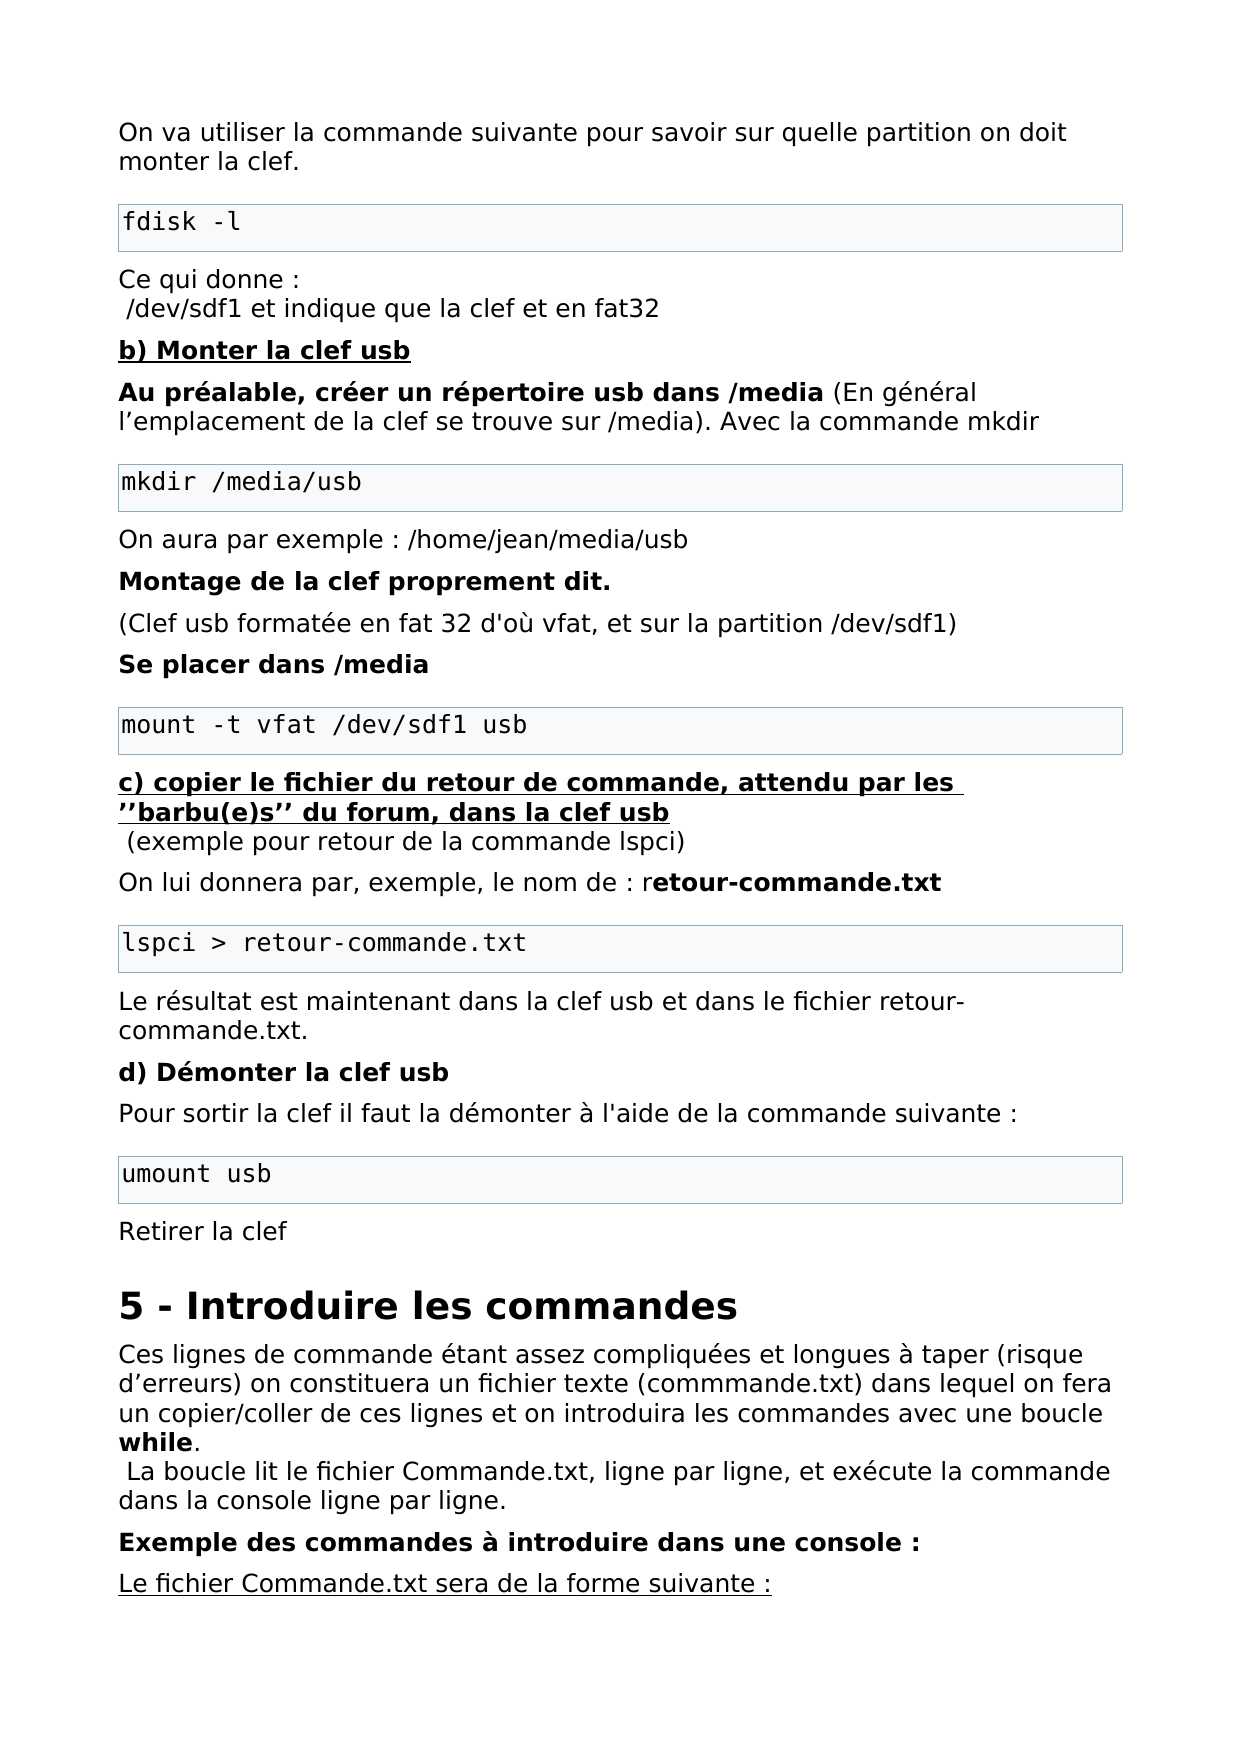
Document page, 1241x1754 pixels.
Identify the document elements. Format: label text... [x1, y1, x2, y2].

text Ces lignes de commande étant assez compliquées et longues à taper (risque d’erreurs) on constituera un fichier texte (commmande.txt) dans lequel on fera un copier/coller de ces lignes et on introduira les commandes avec une boucle while. La boucle lit le fichier Commande.txt, ligne par ligne, et exécute la commande dans la console ligne par ligne. [118, 1340, 1122, 1515]
text Montage de la clef proprement dit. [118, 567, 1122, 596]
text On lui donnera par, exemple, le nom de : retour-commande.txt [118, 869, 1122, 898]
text Ce qui donne : /dev/sdf1 et indique que la clef et en fat32 [118, 266, 1122, 324]
text (Clef usb formatée en fat 32 d'où vfat, et sur la partition /dev/sdf1) [118, 609, 1122, 638]
text On va utiliser la commande suivante pour savoir sur quelle partition on doit monter la clef. [118, 118, 1122, 176]
text Au préalable, créer un répertoire usb dans /media (En général l’emplacement de la clef se trouve sur /media). Avec la commande mkdir [118, 378, 1122, 436]
text Pour sortir la clef il faut la démonter à l'aide de la commande suivante : [118, 1099, 1122, 1128]
text Se placer dans /media [118, 650, 1122, 679]
table_header mkdir /media/usb [119, 465, 1122, 511]
text Le résultat est maintenant dans la clef usb et dans le fichier retour-commande.txt. [118, 987, 1122, 1045]
table_header lspci > retour-commande.txt [119, 926, 1122, 972]
table_header mount -t vfat /dev/sdf1 usb [119, 708, 1122, 754]
text On aura par exemple : /home/jean/media/usb [118, 525, 1122, 554]
text Exemple des commandes à introduire dans une console : [118, 1528, 1122, 1557]
table_header umount usb [119, 1157, 1122, 1203]
text b) Monter la clef usb [118, 336, 1122, 366]
table_header fdisk -l [119, 205, 1122, 251]
subtitle 5 - Introduire les commandes [118, 1284, 1122, 1328]
text d) Démonter la clef usb [118, 1058, 1122, 1087]
text Le fichier Commande.txt sera de la forme suivante : [118, 1569, 1122, 1599]
text c) copier le fichier du retour de commande, attendu par les ’’barbu(e)s’’ du forum, dans la clef usb (exemple pour retour de la commande lspci) [118, 769, 1122, 856]
text Retirer la clef [118, 1218, 1122, 1247]
